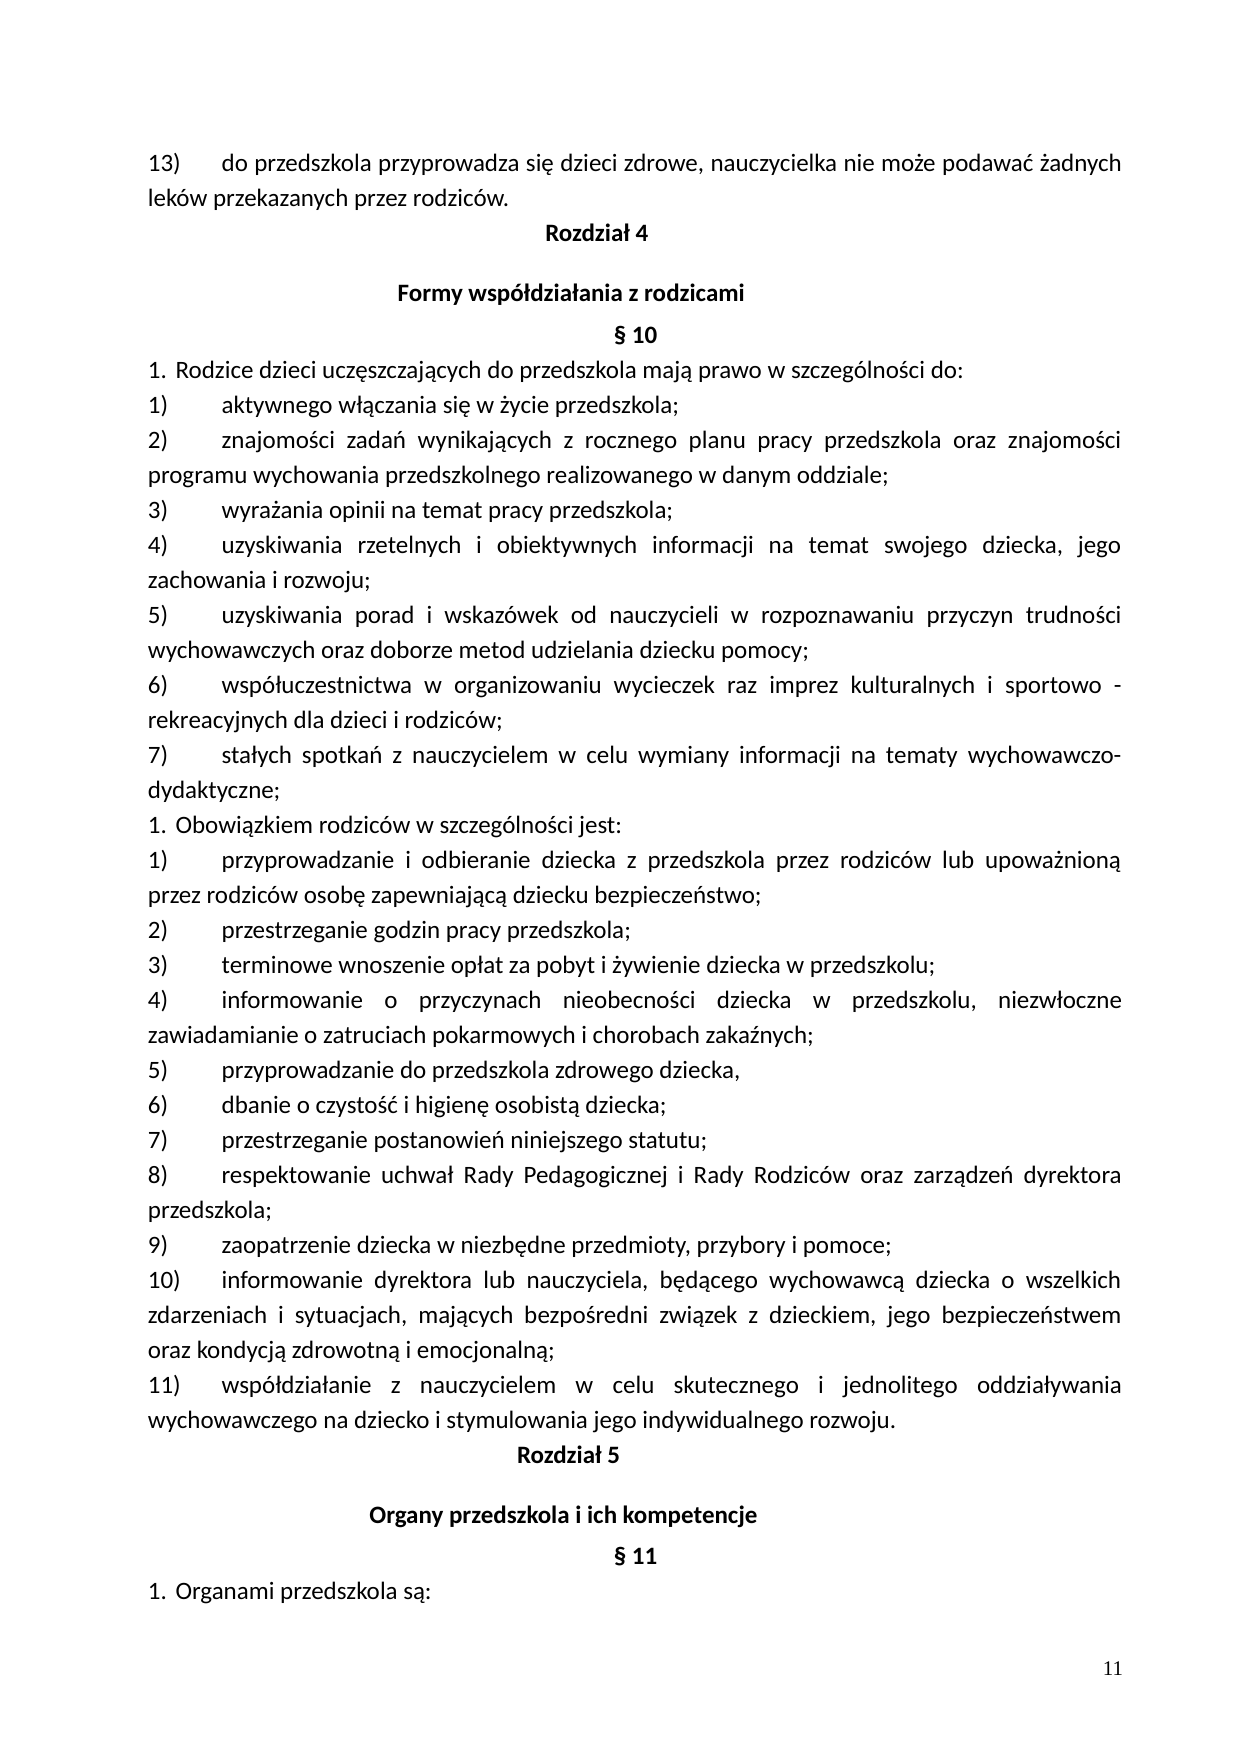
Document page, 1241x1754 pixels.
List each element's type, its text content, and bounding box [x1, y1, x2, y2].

list dbanie o czystość i higienę osobistą dziecka; [148, 1089, 1123, 1119]
list przyprowadzanie do przedszkola zdrowego dziecka, [148, 1054, 1123, 1084]
subtitle Formy współdziałania z rodzicami [295, 278, 1123, 308]
list przyprowadzanie i odbieranie dziecka z przedszkola przez rodziców lub upoważnioną przez rodziców osobę zapewniającą dziecku bezpieczeństwo; [148, 844, 1123, 909]
list do przedszkola przyprowadza się dzieci zdrowe, nauczycielka nie może podawać żadnych leków przekazanych przez rodziców. [148, 148, 1123, 213]
list informowanie dyrektora lub nauczyciela, będącego wychowawcą dziecka o wszelkich zdarzeniach i sytuacjach, mających bezpośredni związek z dzieckiem, jego bezpieczeństwem oraz kondycją zdrowotną i emocjonalną; [148, 1264, 1123, 1364]
list stałych spotkań z nauczycielem w celu wymiany informacji na tematy wychowawczo-dydaktyczne; [148, 739, 1123, 804]
list Rodzice dzieci uczęszczających do przedszkola mają prawo w szczególności do: [148, 354, 1123, 384]
list znajomości zadań wynikających z rocznego planu pracy przedszkola oraz znajomości programu wychowania przedszkolnego realizowanego w danym oddziale; [148, 424, 1123, 489]
text § 11 [148, 1540, 1123, 1571]
list wyrażania opinii na temat pracy przedszkola; [148, 494, 1123, 524]
list zaopatrzenie dziecka w niezbędne przedmioty, przybory i pomoce; [148, 1229, 1123, 1259]
list uzyskiwania rzetelnych i obiektywnych informacji na temat swojego dziecka, jego zachowania i rozwoju; [148, 529, 1123, 594]
list aktywnego włączania się w życie przedszkola; [148, 389, 1123, 419]
list uzyskiwania porad i wskazówek od nauczycieli w rozpoznawaniu przyczyn trudności wychowawczych oraz doborze metod udzielania dziecku pomocy; [148, 599, 1123, 664]
list respektowanie uchwał Rady Pedagogicznej i Rady Rodziców oraz zarządzeń dyrektora przedszkola; [148, 1159, 1123, 1224]
list współdziałanie z nauczycielem w celu skutecznego i jednolitego oddziaływania wychowawczego na dziecko i stymulowania jego indywidualnego rozwoju. [148, 1369, 1123, 1434]
subtitle Organy przedszkola i ich kompetencje [295, 1499, 1123, 1529]
list terminowe wnoszenie opłat za pobyt i żywienie dziecka w przedszkolu; [148, 949, 1123, 979]
list współuczestnictwa w organizowaniu wycieczek raz imprez kulturalnych i sportowo - rekreacyjnych dla dzieci i rodziców; [148, 669, 1123, 734]
text Rozdział 4 [443, 218, 1123, 248]
list Obowiązkiem rodziców w szczególności jest: [148, 809, 1123, 839]
text § 10 [148, 319, 1123, 349]
list informowanie o przyczynach nieobecności dziecka w przedszkolu, niezwłoczne zawiadamianie o zatruciach pokarmowych i chorobach zakaźnych; [148, 984, 1123, 1049]
list przestrzeganie postanowień niniejszego statutu; [148, 1124, 1123, 1154]
list Organami przedszkola są: [148, 1575, 1123, 1606]
list przestrzeganie godzin pracy przedszkola; [148, 914, 1123, 944]
text Rozdział 5 [443, 1439, 1123, 1469]
